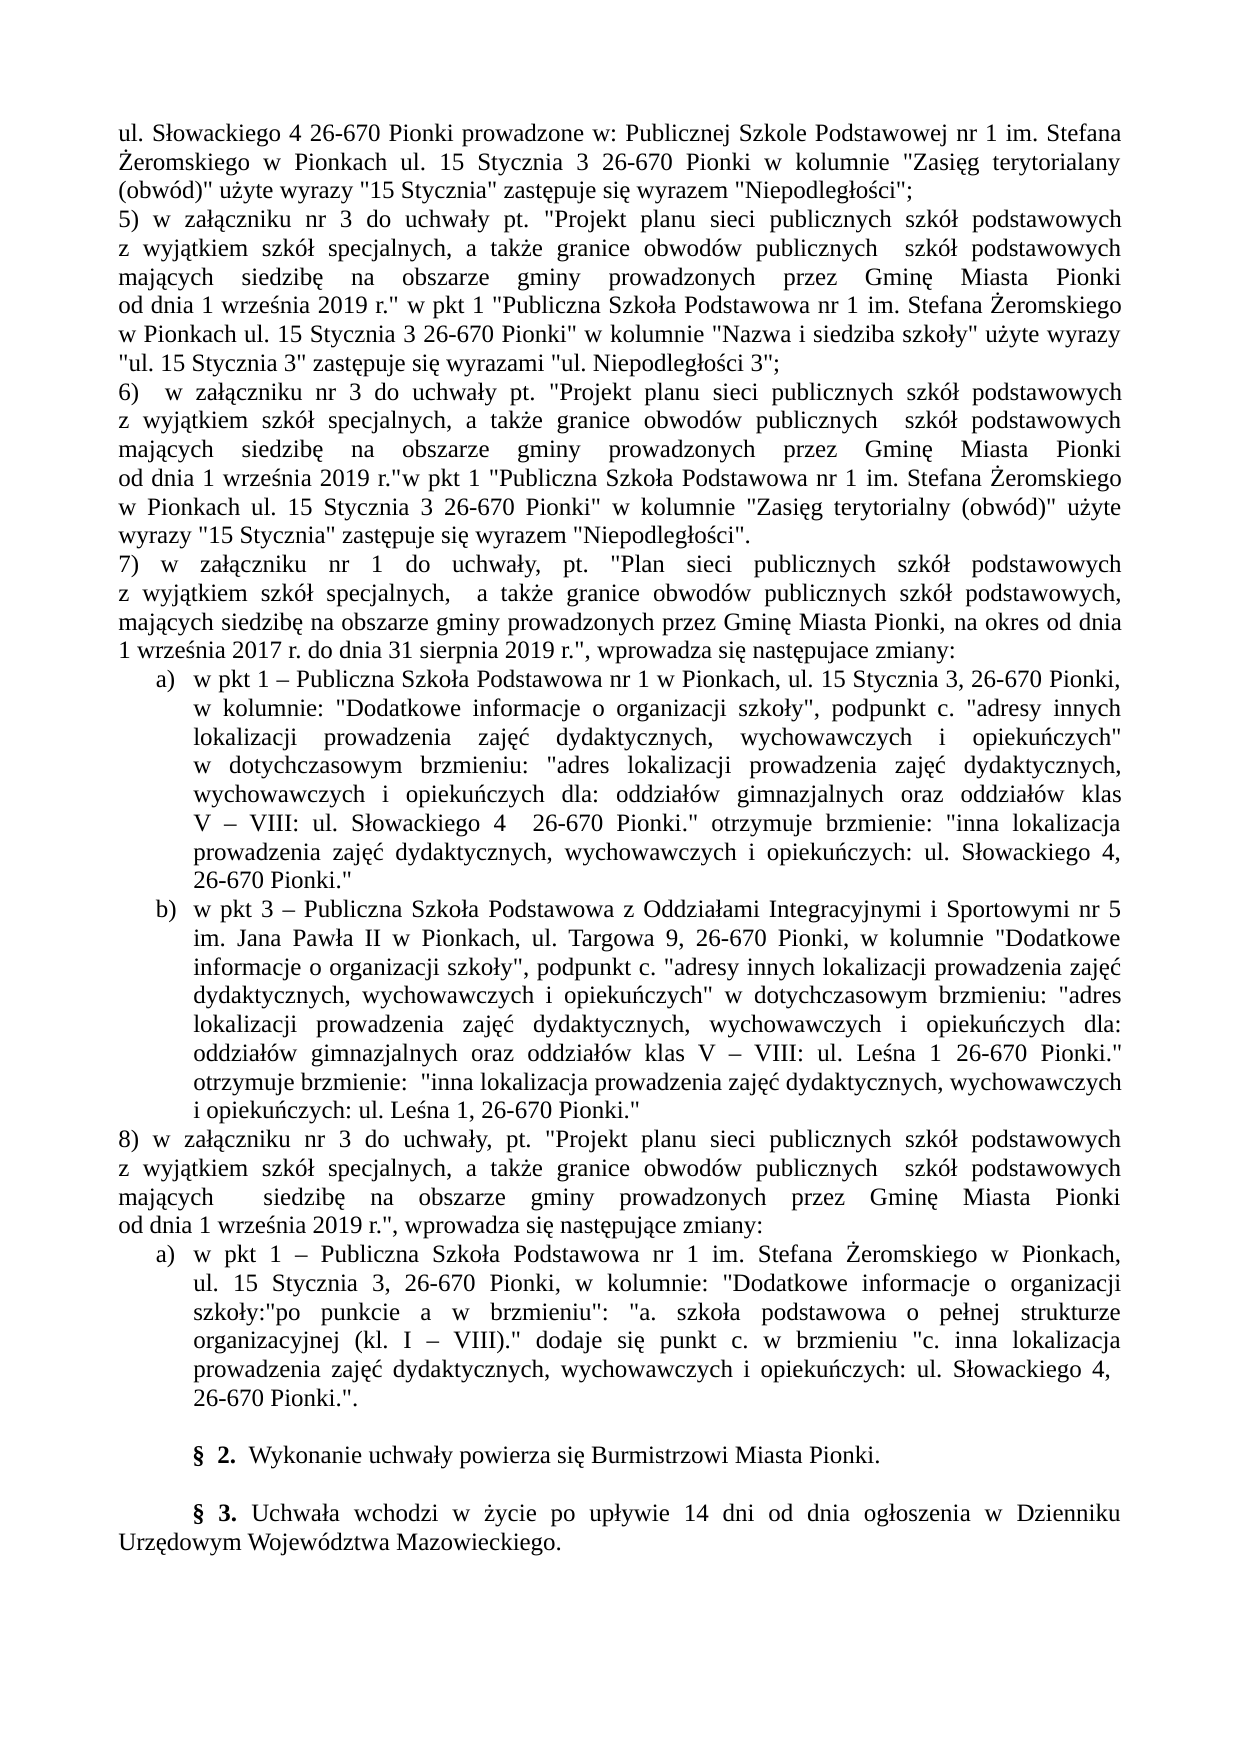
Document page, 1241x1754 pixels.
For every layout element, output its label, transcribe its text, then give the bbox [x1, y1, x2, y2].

list w pkt 1 – Publiczna Szkoła Podstawowa nr 1 w Pionkach, ul. 15 Stycznia 3, 26-670 Pionki, w kolumnie: "Dodatkowe informacje o organizacji szkoły", podpunkt c. "adresy innych lokalizacji prowadzenia zajęć dydaktycznych, wychowawczych i opiekuńczych" w dotychczasowym brzmieniu: "adres lokalizacji prowadzenia zajęć dydaktycznych, wychowawczych i opiekuńczych dla: oddziałów gimnazjalnych oraz oddziałów klas V – VIII: ul. Słowackiego 4 26-670 Pionki." otrzymuje brzmienie: "inna lokalizacja prowadzenia zajęć dydaktycznych, wychowawczych i opiekuńczych: ul. Słowackiego 4, 26-670 Pionki." [156, 664, 1122, 894]
list w pkt 1 – Publiczna Szkoła Podstawowa nr 1 im. Stefana Żeromskiego w Pionkach, ul. 15 Stycznia 3, 26-670 Pionki, w kolumnie: "Dodatkowe informacje o organizacji szkoły:"po punkcie a w brzmieniu": "a. szkoła podstawowa o pełnej strukturze organizacyjnej (kl. I – VIII)." dodaje się punkt c. w brzmieniu "c. inna lokalizacja prowadzenia zajęć dydaktycznych, wychowawczych i opiekuńczych: ul. Słowackiego 4, 26-670 Pionki.". [156, 1239, 1122, 1412]
text 5) w załączniku nr 3 do uchwały pt. "Projekt planu sieci publicznych szkół podstawowych z wyjątkiem szkół specjalnych, a także granice obwodów publicznych szkół podstawowych mających siedzibę na obszarze gminy prowadzonych przez Gminę Miasta Pionki od dnia 1 września 2019 r." w pkt 1 "Publiczna Szkoła Podstawowa nr 1 im. Stefana Żeromskiego w Pionkach ul. 15 Stycznia 3 26-670 Pionki" w kolumnie "Nazwa i siedziba szkoły" użyte wyrazy "ul. 15 Stycznia 3" zastępuje się wyrazami "ul. Niepodległości 3"; [118, 204, 1122, 377]
text 8) w załączniku nr 3 do uchwały, pt. "Projekt planu sieci publicznych szkół podstawowych z wyjątkiem szkół specjalnych, a także granice obwodów publicznych szkół podstawowych mających siedzibę na obszarze gminy prowadzonych przez Gminę Miasta Pionki od dnia 1 września 2019 r.", wprowadza się następujące zmiany: [118, 1124, 1122, 1239]
text 6) w załączniku nr 3 do uchwały pt. "Projekt planu sieci publicznych szkół podstawowych z wyjątkiem szkół specjalnych, a także granice obwodów publicznych szkół podstawowych mających siedzibę na obszarze gminy prowadzonych przez Gminę Miasta Pionki od dnia 1 września 2019 r."w pkt 1 "Publiczna Szkoła Podstawowa nr 1 im. Stefana Żeromskiego w Pionkach ul. 15 Stycznia 3 26-670 Pionki" w kolumnie "Zasięg terytorialny (obwód)" użyte wyrazy "15 Stycznia" zastępuje się wyrazem "Niepodległości". [118, 377, 1122, 549]
list w pkt 3 – Publiczna Szkoła Podstawowa z Oddziałami Integracyjnymi i Sportowymi nr 5 im. Jana Pawła II w Pionkach, ul. Targowa 9, 26-670 Pionki, w kolumnie "Dodatkowe informacje o organizacji szkoły", podpunkt c. "adresy innych lokalizacji prowadzenia zajęć dydaktycznych, wychowawczych i opiekuńczych" w dotychczasowym brzmieniu: "adres lokalizacji prowadzenia zajęć dydaktycznych, wychowawczych i opiekuńczych dla: oddziałów gimnazjalnych oraz oddziałów klas V – VIII: ul. Leśna 1 26-670 Pionki." otrzymuje brzmienie: "inna lokalizacja prowadzenia zajęć dydaktycznych, wychowawczych i opiekuńczych: ul. Leśna 1, 26-670 Pionki." [156, 894, 1122, 1124]
text § 3. Uchwała wchodzi w życie po upływie 14 dni od dnia ogłoszenia w Dzienniku Urzędowym Województwa Mazowieckiego. [118, 1498, 1122, 1556]
text 7) w załączniku nr 1 do uchwały, pt. "Plan sieci publicznych szkół podstawowych z wyjątkiem szkół specjalnych, a także granice obwodów publicznych szkół podstawowych, mających siedzibę na obszarze gminy prowadzonych przez Gminę Miasta Pionki, na okres od dnia 1 września 2017 r. do dnia 31 sierpnia 2019 r.", wprowadza się następujace zmiany: [118, 549, 1122, 664]
text ul. Słowackiego 4 26-670 Pionki prowadzone w: Publicznej Szkole Podstawowej nr 1 im. Stefana Żeromskiego w Pionkach ul. 15 Stycznia 3 26-670 Pionki w kolumnie "Zasięg terytorialany (obwód)" użyte wyrazy "15 Stycznia" zastępuje się wyrazem "Niepodległości"; [118, 118, 1122, 204]
text § 2. Wykonanie uchwały powierza się Burmistrzowi Miasta Pionki. [118, 1441, 1122, 1469]
